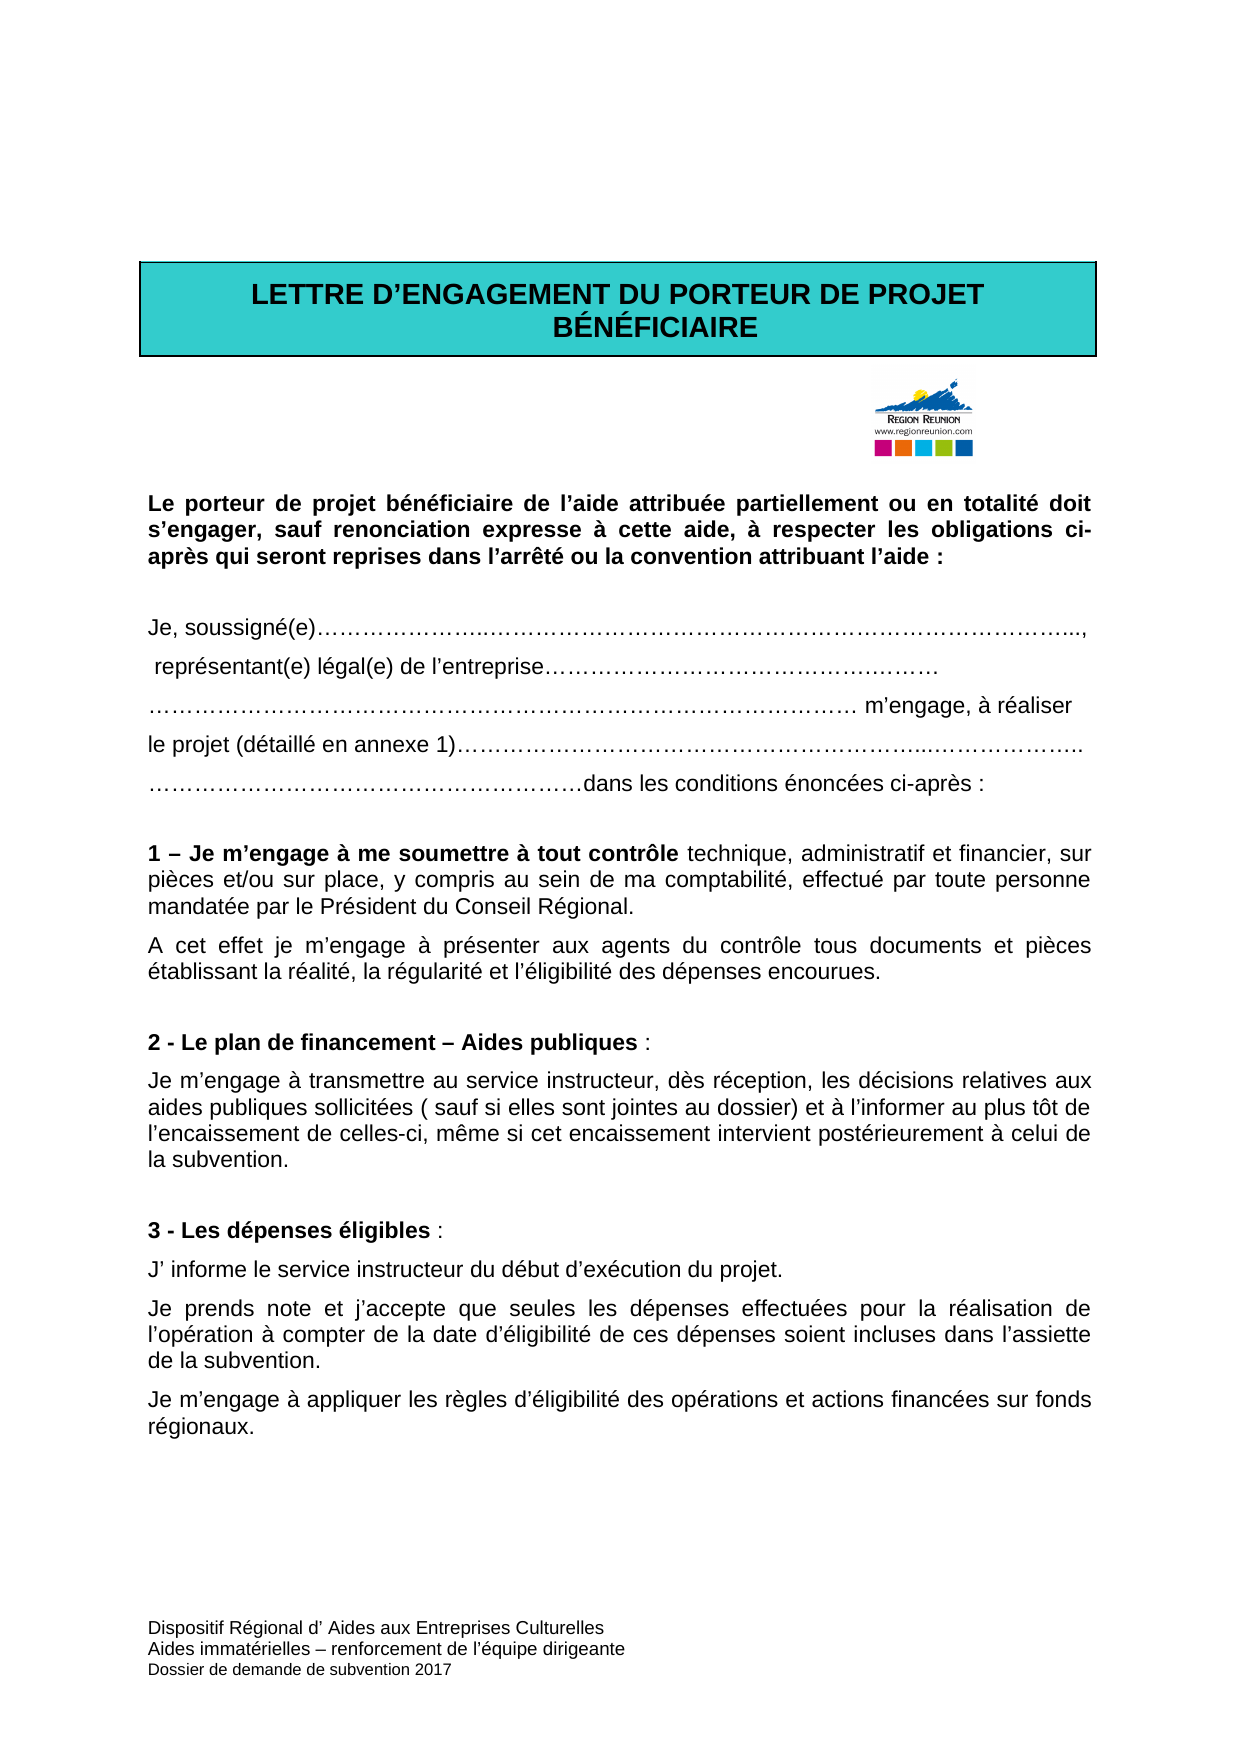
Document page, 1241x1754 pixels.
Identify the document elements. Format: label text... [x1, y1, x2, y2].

text Je m’engage à appliquer les règles d’éligibilité des opérations et actions financées sur fonds régionaux. [148, 1386, 1092, 1439]
text Je prends note et j’accepte que seules les dépenses effectuées pour la réalisation de l’opération à compter de la date d’éligibilité de ces dépenses soient incluses dans l’assiette de la subvention. [148, 1295, 1092, 1374]
text 3 - Les dépenses éligibles : [148, 1217, 1092, 1243]
text ………………………………………………………………………………… m’engage, à réaliser [148, 692, 1092, 718]
text A cet effet je m’engage à présenter aux agents du contrôle tous documents et pièces établissant la réalité, la régularité et l’éligibilité des dépenses encourues. [148, 932, 1092, 984]
text représentant(e) légal(e) de l’entreprise…………………………………….……… [148, 653, 1092, 679]
text Je m’engage à transmettre au service instructeur, dès réception, les décisions relatives aux aides publiques sollicitées ( sauf si elles sont jointes au dossier) et à l’informer au plus tôt de l’encaissement de celles-ci, même si cet encaissement intervient postérieurement à celui de la subvention. [148, 1067, 1092, 1173]
text 1 – Je m’engage à me soumettre à tout contrôle technique, administratif et financier, sur pièces et/ou sur place, y compris au sein de ma comptabilité, effectué par toute personne mandatée par le Président du Conseil Régional. [148, 840, 1092, 919]
text …………………………………………………dans les conditions énoncées ci-après : [148, 769, 1092, 796]
picture [871, 364, 976, 464]
text Le porteur de projet bénéficiaire de l’aide attribuée partiellement ou en totalité doit s’engager, sauf renonciation expresse à cette aide, à respecter les obligations ci-après qui seront reprises dans l’arrêté ou la convention attribuant l’aide : [148, 490, 1092, 569]
text 2 - Le plan de financement – Aides publiques : [148, 1028, 1092, 1055]
text le projet (détaillé en annexe 1)……………………………………………………...……………….. [148, 731, 1092, 757]
subtitle LETTRE D’ENGAGEMENT DU PORTEUR DE PROJET BÉNÉFICIAIRE [156, 277, 1080, 344]
text Je, soussigné(e)…………………..…………………………………………………………………..., [148, 614, 1092, 641]
text J’ informe le service instructeur du début d’exécution du projet. [148, 1256, 1092, 1282]
